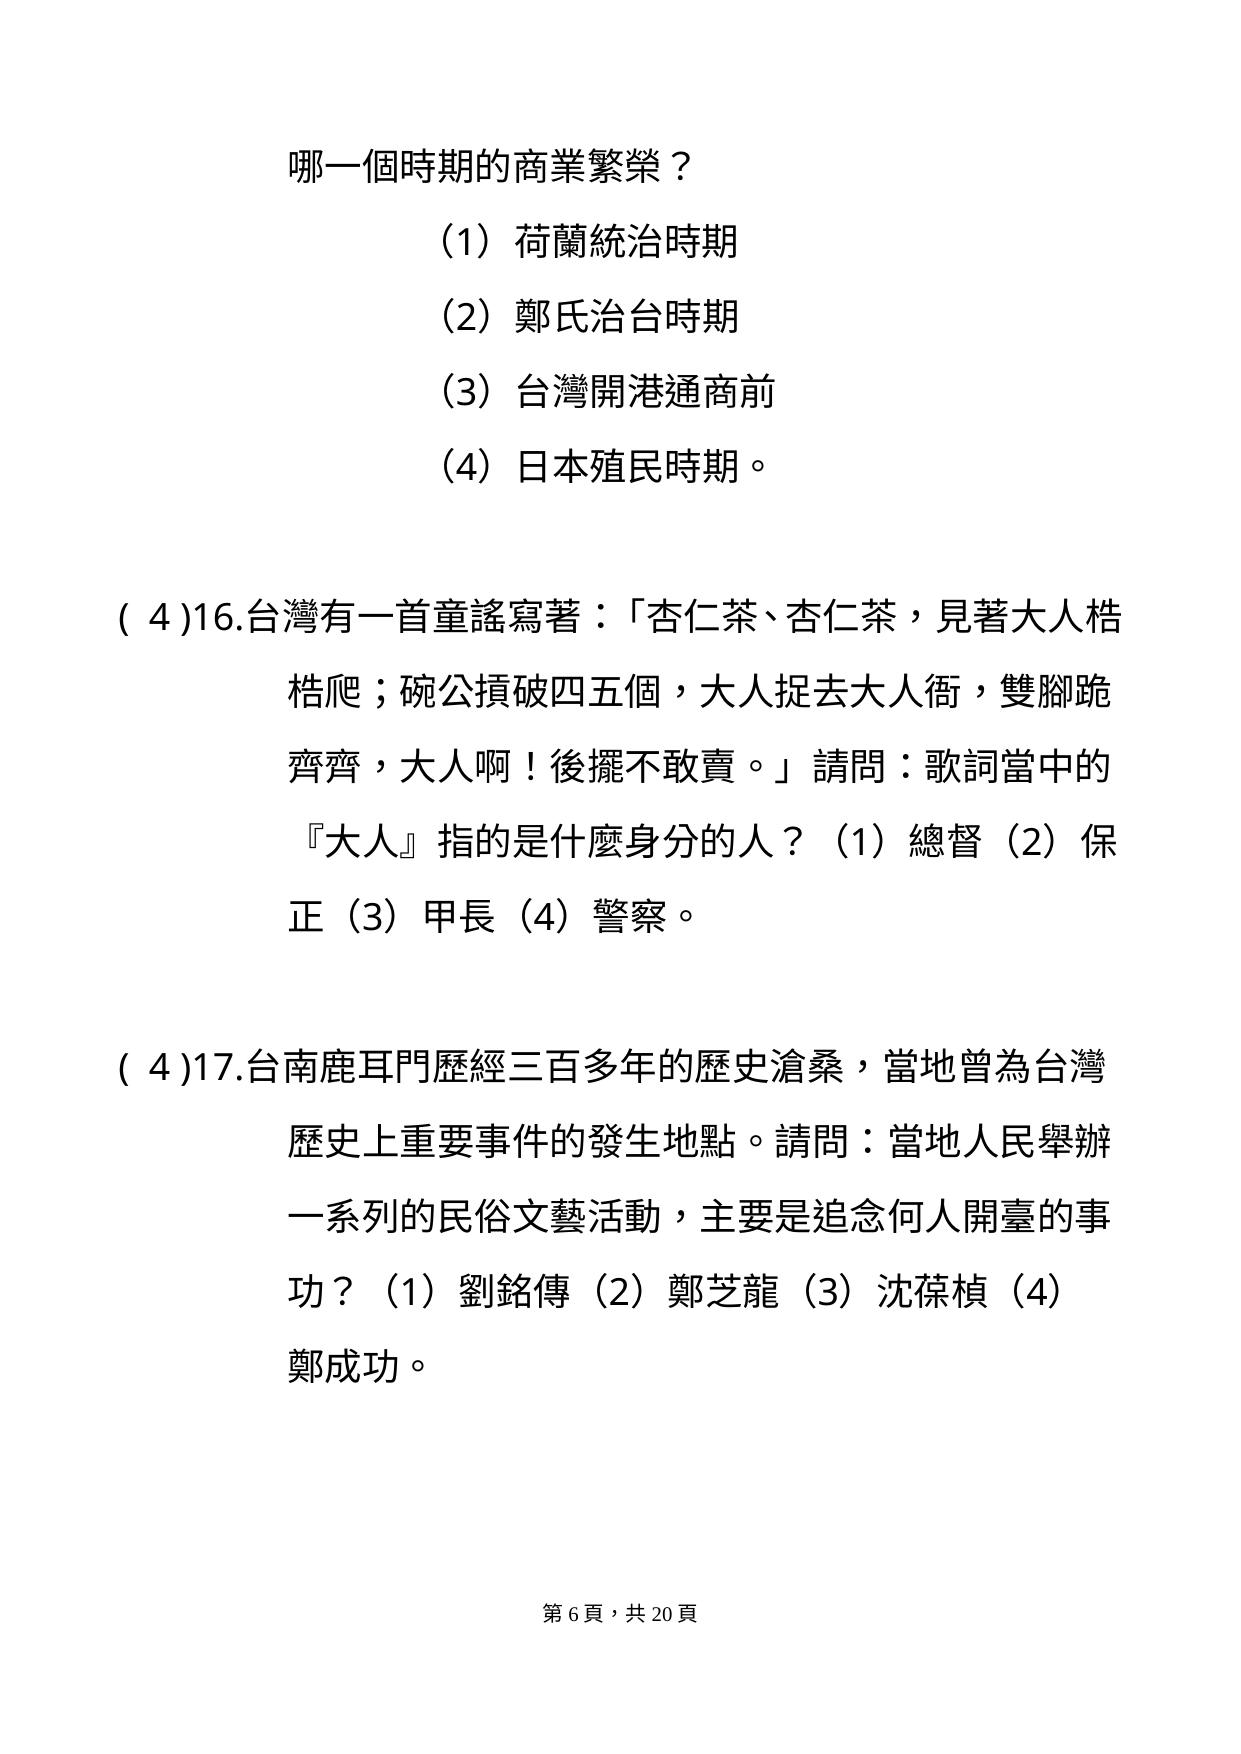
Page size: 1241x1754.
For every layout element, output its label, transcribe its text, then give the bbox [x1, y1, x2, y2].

text （3）台灣開港通商前 [368, 351, 1122, 426]
text ( 4 )16.台灣有一首童謠寫著：「杏仁茶、杏仁茶，見著大人梏梏爬；碗公摃破四五個，大人捉去大人衙，雙腳跪齊齊，大人啊！後擺不敢賣。」請問：歌詞當中的『大人』指的是什麼身分的人？（1）總督（2）保正（3）甲長（4）警察。 [118, 576, 1122, 951]
text ( 4 )17.台南鹿耳門歷經三百多年的歷史滄桑，當地曾為台灣歷史上重要事件的發生地點。請問：當地人民舉辦一系列的民俗文藝活動，主要是追念何人開臺的事功？（1）劉銘傳（2）鄭芝龍（3）沈葆楨（4）鄭成功。 [118, 1026, 1122, 1401]
text （2）鄭氏治台時期 [368, 276, 1122, 351]
text 哪一個時期的商業繁榮？ [118, 126, 1122, 201]
text （4）日本殖民時期。 [386, 426, 1122, 501]
text （1）荷蘭統治時期 [136, 201, 1122, 276]
